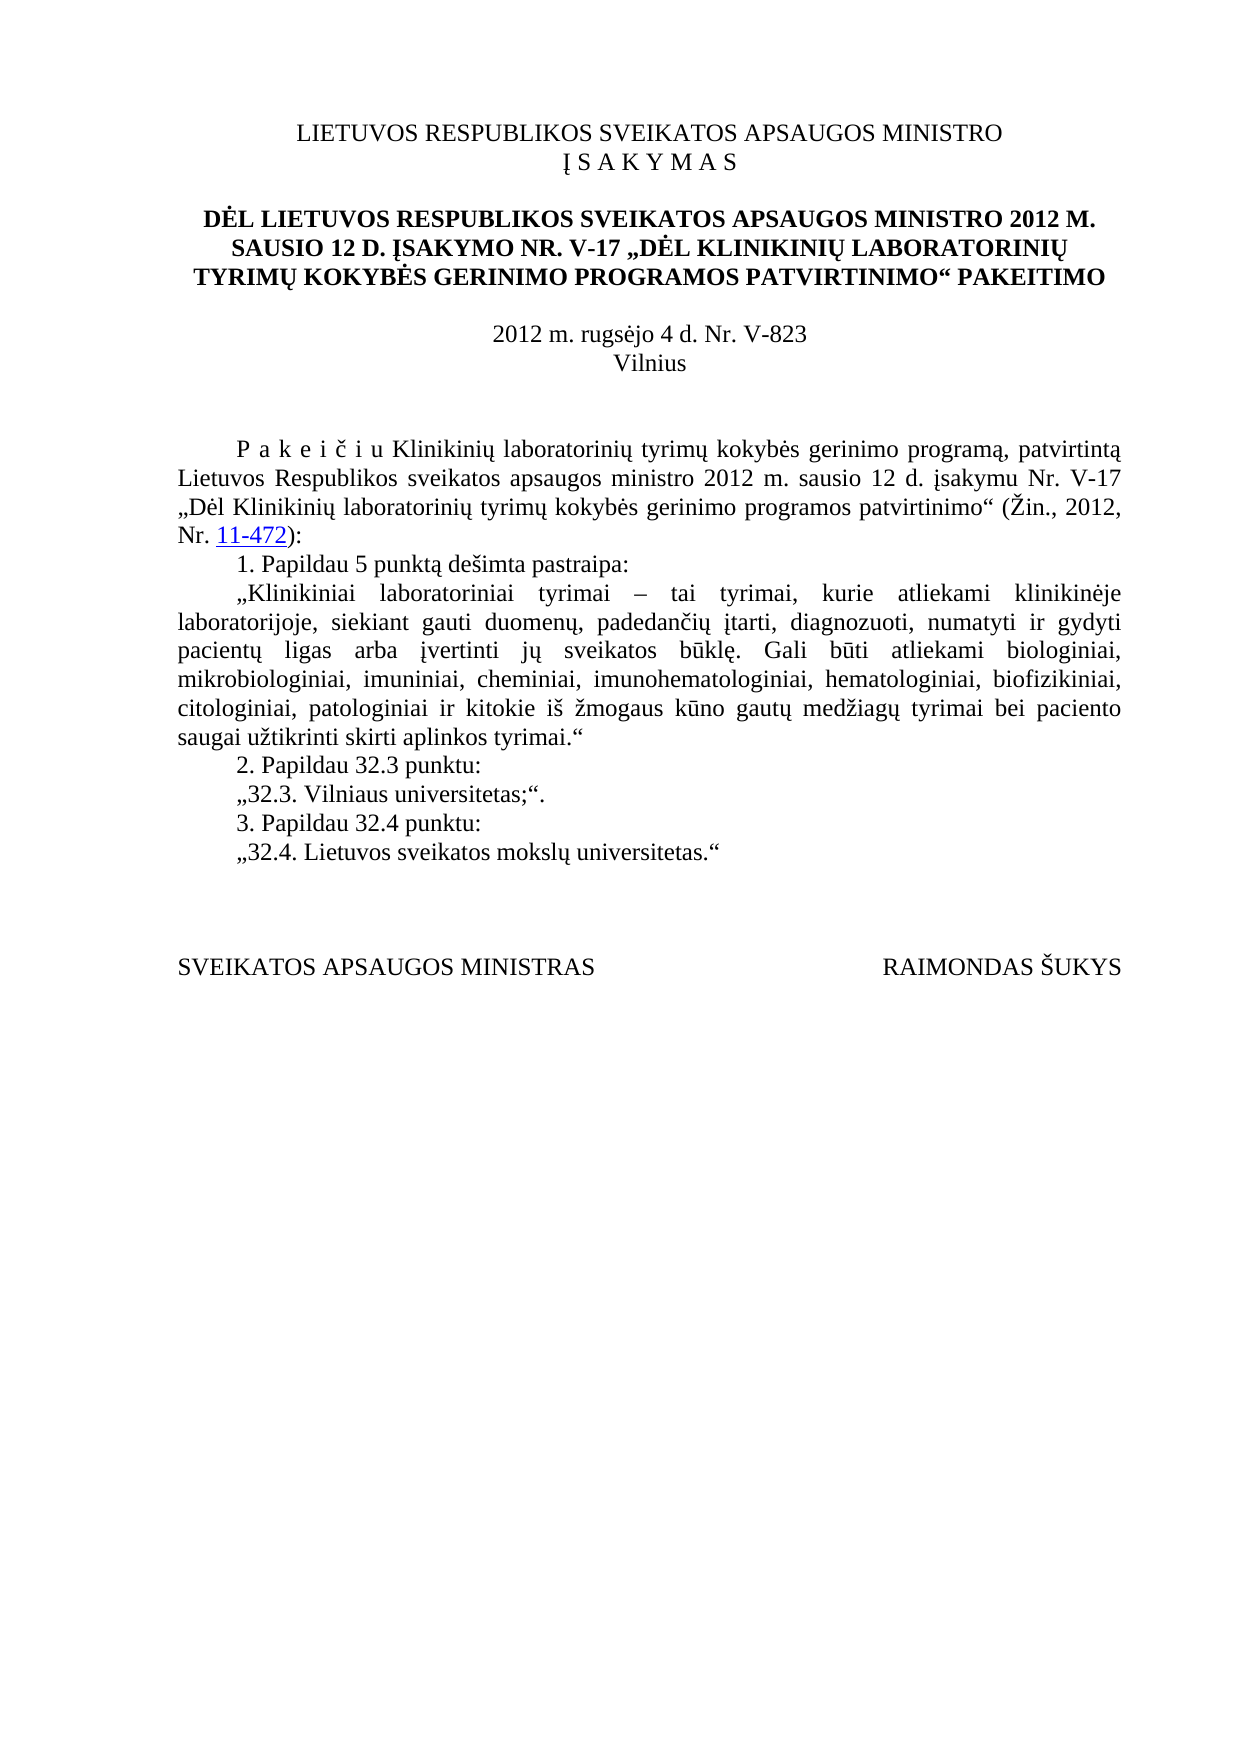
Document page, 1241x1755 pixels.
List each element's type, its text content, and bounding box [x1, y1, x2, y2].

text Į S A K Y M A S [177, 147, 1122, 176]
text LIETUVOS RESPUBLIKOS SVEIKATOS APSAUGOS MINISTRO [177, 118, 1122, 147]
text „32.3. Vilniaus universitetas;“. [177, 779, 1122, 808]
text 2. Papildau 32.3 punktu: [177, 751, 1122, 779]
text „Klinikiniai laboratoriniai tyrimai – tai tyrimai, kurie atliekami klinikinėje laboratorijoje, siekiant gauti duomenų, padedančių įtarti, diagnozuoti, numatyti ir gydyti pacientų ligas arba įvertinti jų sveikatos būklę. Gali būti atliekami biologiniai, mikrobiologiniai, imuniniai, cheminiai, imunohematologiniai, hematologiniai, biofizikiniai, citologiniai, patologiniai ir kitokie iš žmogaus kūno gautų medžiagų tyrimai bei paciento saugai užtikrinti skirti aplinkos tyrimai.“ [177, 578, 1122, 751]
text 2012 m. rugsėjo 4 d. Nr. V-823 [177, 319, 1122, 348]
text SVEIKATOS APSAUGOS MINISTRAS RAIMONDAS ŠUKYS [177, 952, 1122, 981]
text 3. Papildau 32.4 punktu: [177, 808, 1122, 837]
text Vilnius [177, 348, 1122, 377]
text DĖL LIETUVOS RESPUBLIKOS SVEIKATOS APSAUGOS MINISTRO 2012 M. SAUSIO 12 D. ĮSAKYMO Nr. V-17 „DĖL KLINIKINIŲ LABORATORINIŲ TYRIMŲ KOKYBĖS GERINIMO PROGRAMOS PATVIRTINIMO“ PAKEITIMO [177, 204, 1122, 291]
text „32.4. Lietuvos sveikatos mokslų universitetas.“ [177, 837, 1122, 866]
text P a k e i č i u Klinikinių laboratorinių tyrimų kokybės gerinimo programą, patvirtintą Lietuvos Respublikos sveikatos apsaugos ministro 2012 m. sausio 12 d. įsakymu Nr. V-17 „Dėl Klinikinių laboratorinių tyrimų kokybės gerinimo programos patvirtinimo“ (Žin., 2012, Nr. 11-472): [177, 434, 1122, 549]
text 1. Papildau 5 punktą dešimta pastraipa: [177, 549, 1122, 578]
